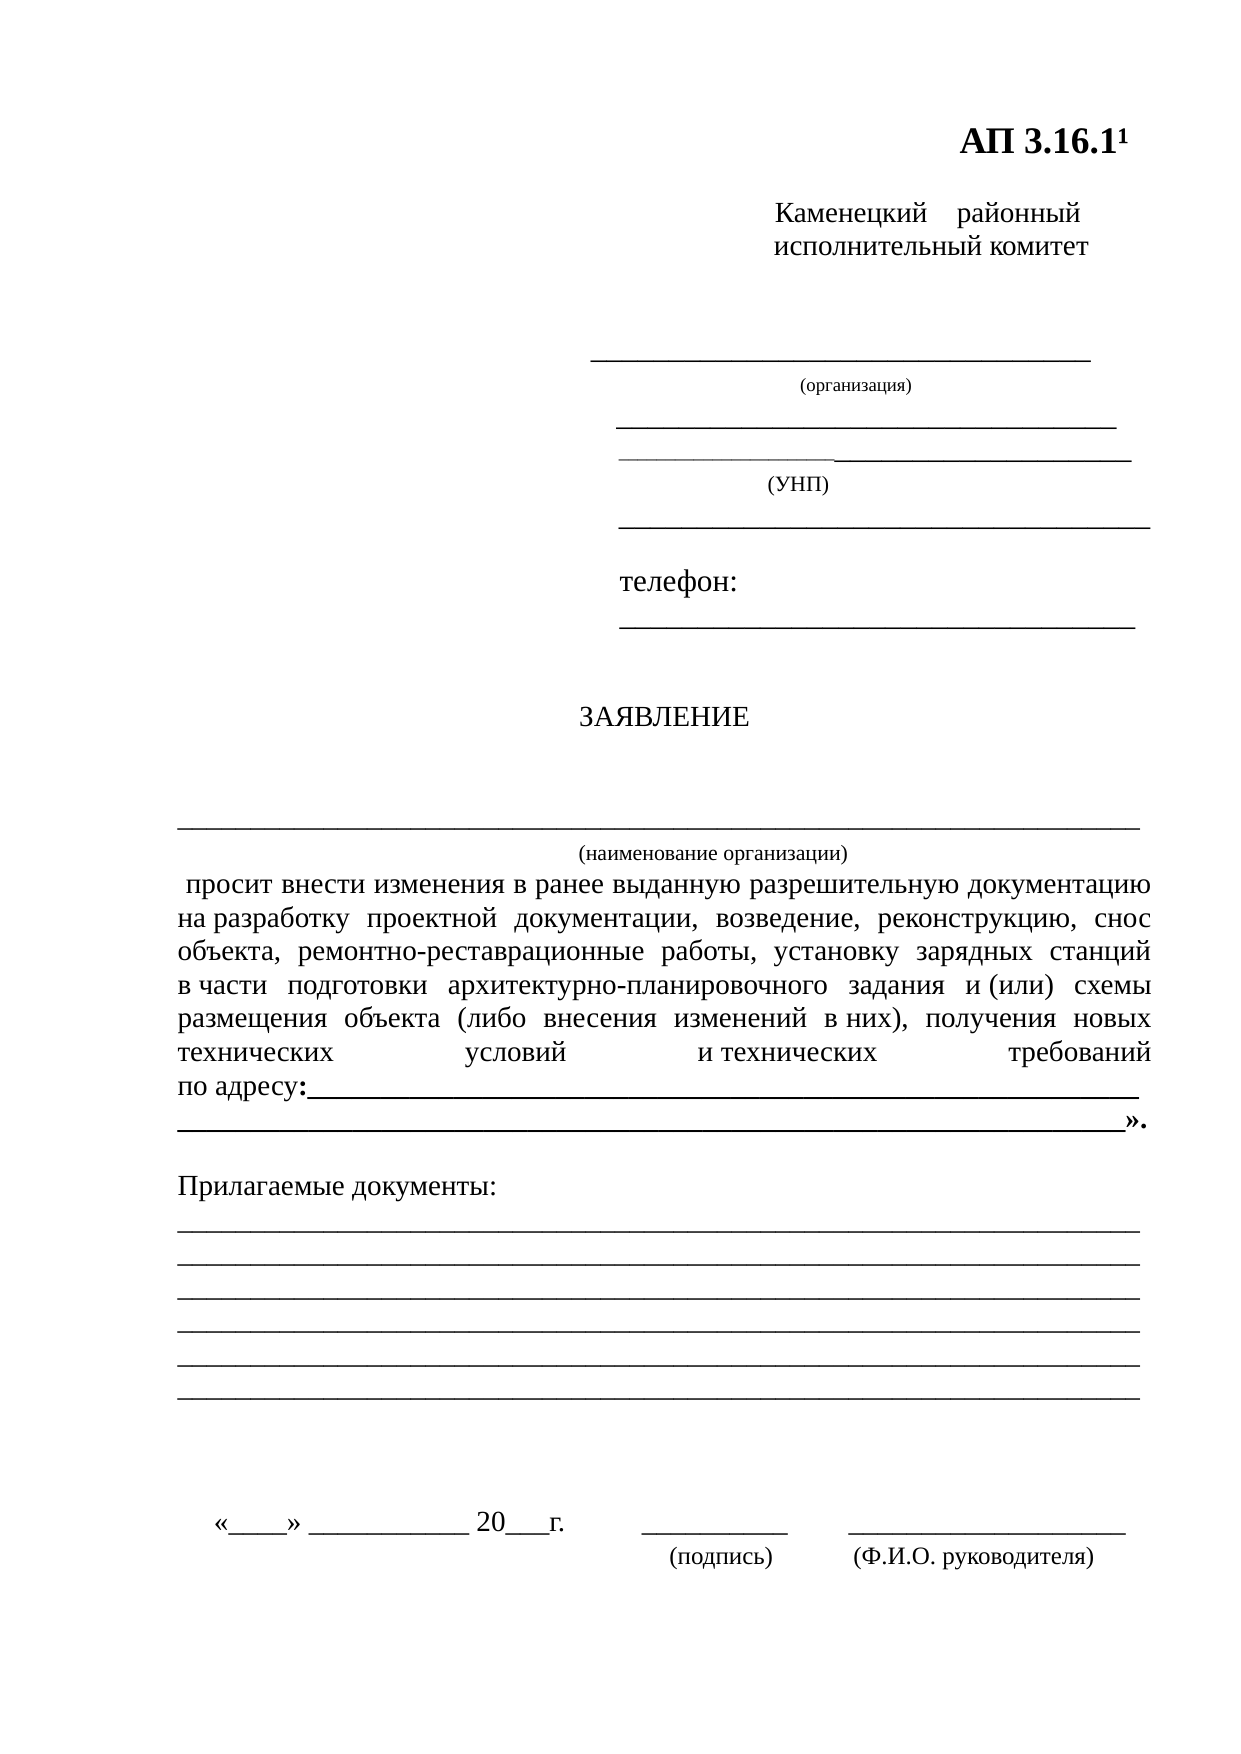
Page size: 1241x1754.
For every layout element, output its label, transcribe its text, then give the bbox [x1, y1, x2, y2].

text АП 3.16.1¹ [177, 118, 1152, 161]
text Прилагаемые документы: [177, 1168, 1152, 1202]
text ЗАЯВЛЕНИЕ [177, 699, 1152, 732]
text __________________________________________ [619, 432, 1152, 465]
text __________________________________________________________________ [177, 799, 1152, 833]
text ____________________________________________________________________________________________________________________________________________________________________________________________________________________________________________________________________________________________________________________________________________________________________________________________________________ [177, 1202, 1152, 1403]
text ________________________________ [177, 398, 1152, 432]
text (организация) [177, 365, 1152, 398]
text (подпись) (Ф.И.О. руководителя) [177, 1537, 1152, 1571]
text (наименование организации) [177, 833, 1152, 866]
text (УНП) [619, 465, 1152, 498]
text ________________________________ [177, 295, 1152, 365]
text «____» ___________ 20___г. __________ ___________________ [177, 1504, 1152, 1537]
text Каменецкий районный исполнительный комитет [177, 195, 1152, 262]
text __________________________________ [619, 498, 1152, 532]
text телефон: _________________________________ [619, 565, 1152, 632]
text просит внести изменения в ранее выданную разрешительную документацию на разработку проектной документации, возведение, реконструкцию, снос объекта, ремонтно-реставрационные работы, установку зарядных станций в части подготовки архитектурно-планировочного задания и (или) схемы размещения объекта (либо внесения изменений в них), получения новых технических условий и технических требований по адресу:__________________________________________________________________________________________________________________________». [177, 866, 1152, 1135]
